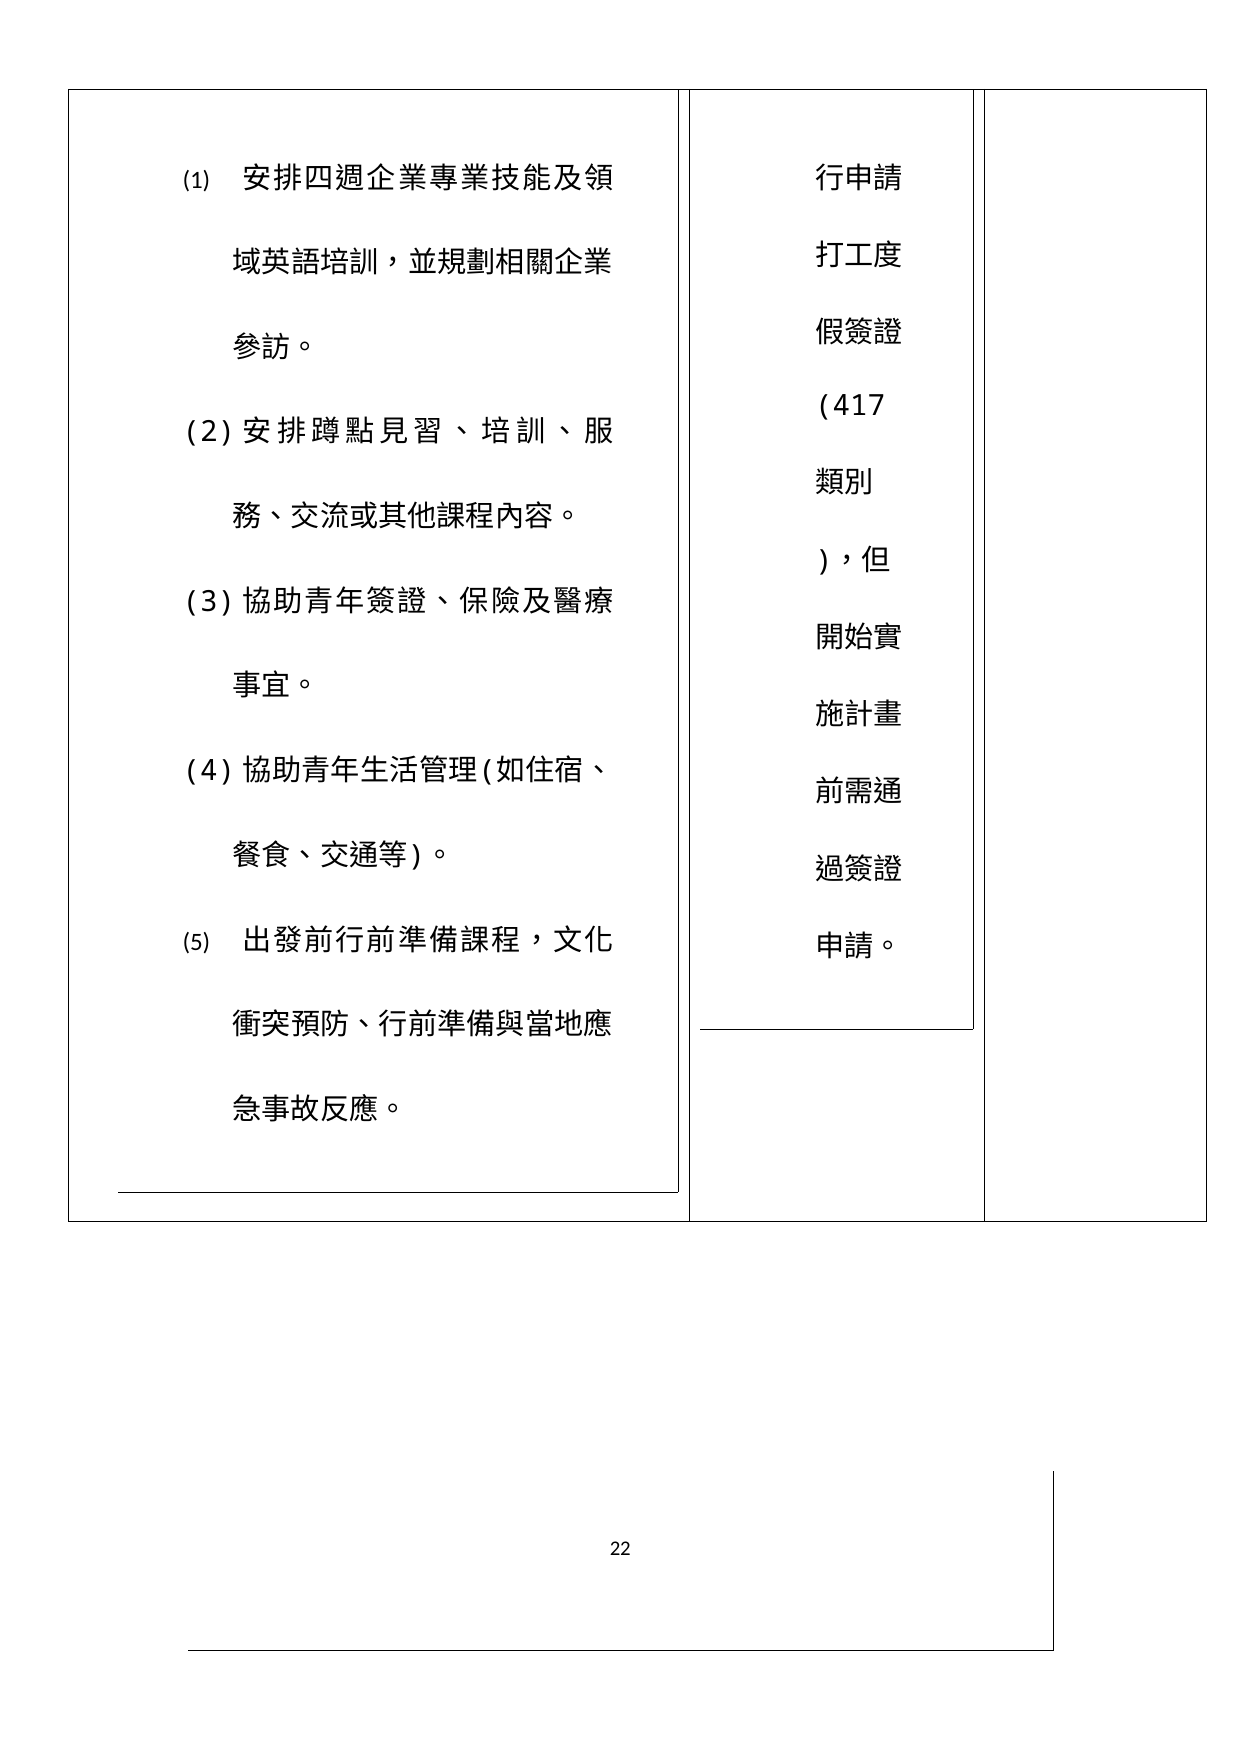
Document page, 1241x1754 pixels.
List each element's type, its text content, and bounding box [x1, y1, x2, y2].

table_cell 具中華民國國籍18-30歲之青年。 青年可於確定入選後，再行申請打工度假簽證(417類別)，但開始實施計畫前需通過簽證申請。 [690, 90, 984, 1221]
table_cell [985, 90, 1206, 1221]
table_cell 內容規劃：Study Gold Coast 是位於澳洲黃金海岸的教育與職涯發展機構，致力於為國際學生和青年人才提供全球化的學習與實務培訓機會，並幫助他們在國際職場中獲得競爭優勢。 配合事項： 安排四週企業專業技能及領域英語培訓，並規劃相關企業參訪。 安排蹲點見習、培訓、服務、交流或其他課程內容。 協助青年簽證、保險及醫療事宜。 協助青年生活管理(如住宿、餐食、交通等)。 出發前行前準備課程，文化衝突預防、行前準備與當地應急事故反應。 [69, 90, 689, 1221]
